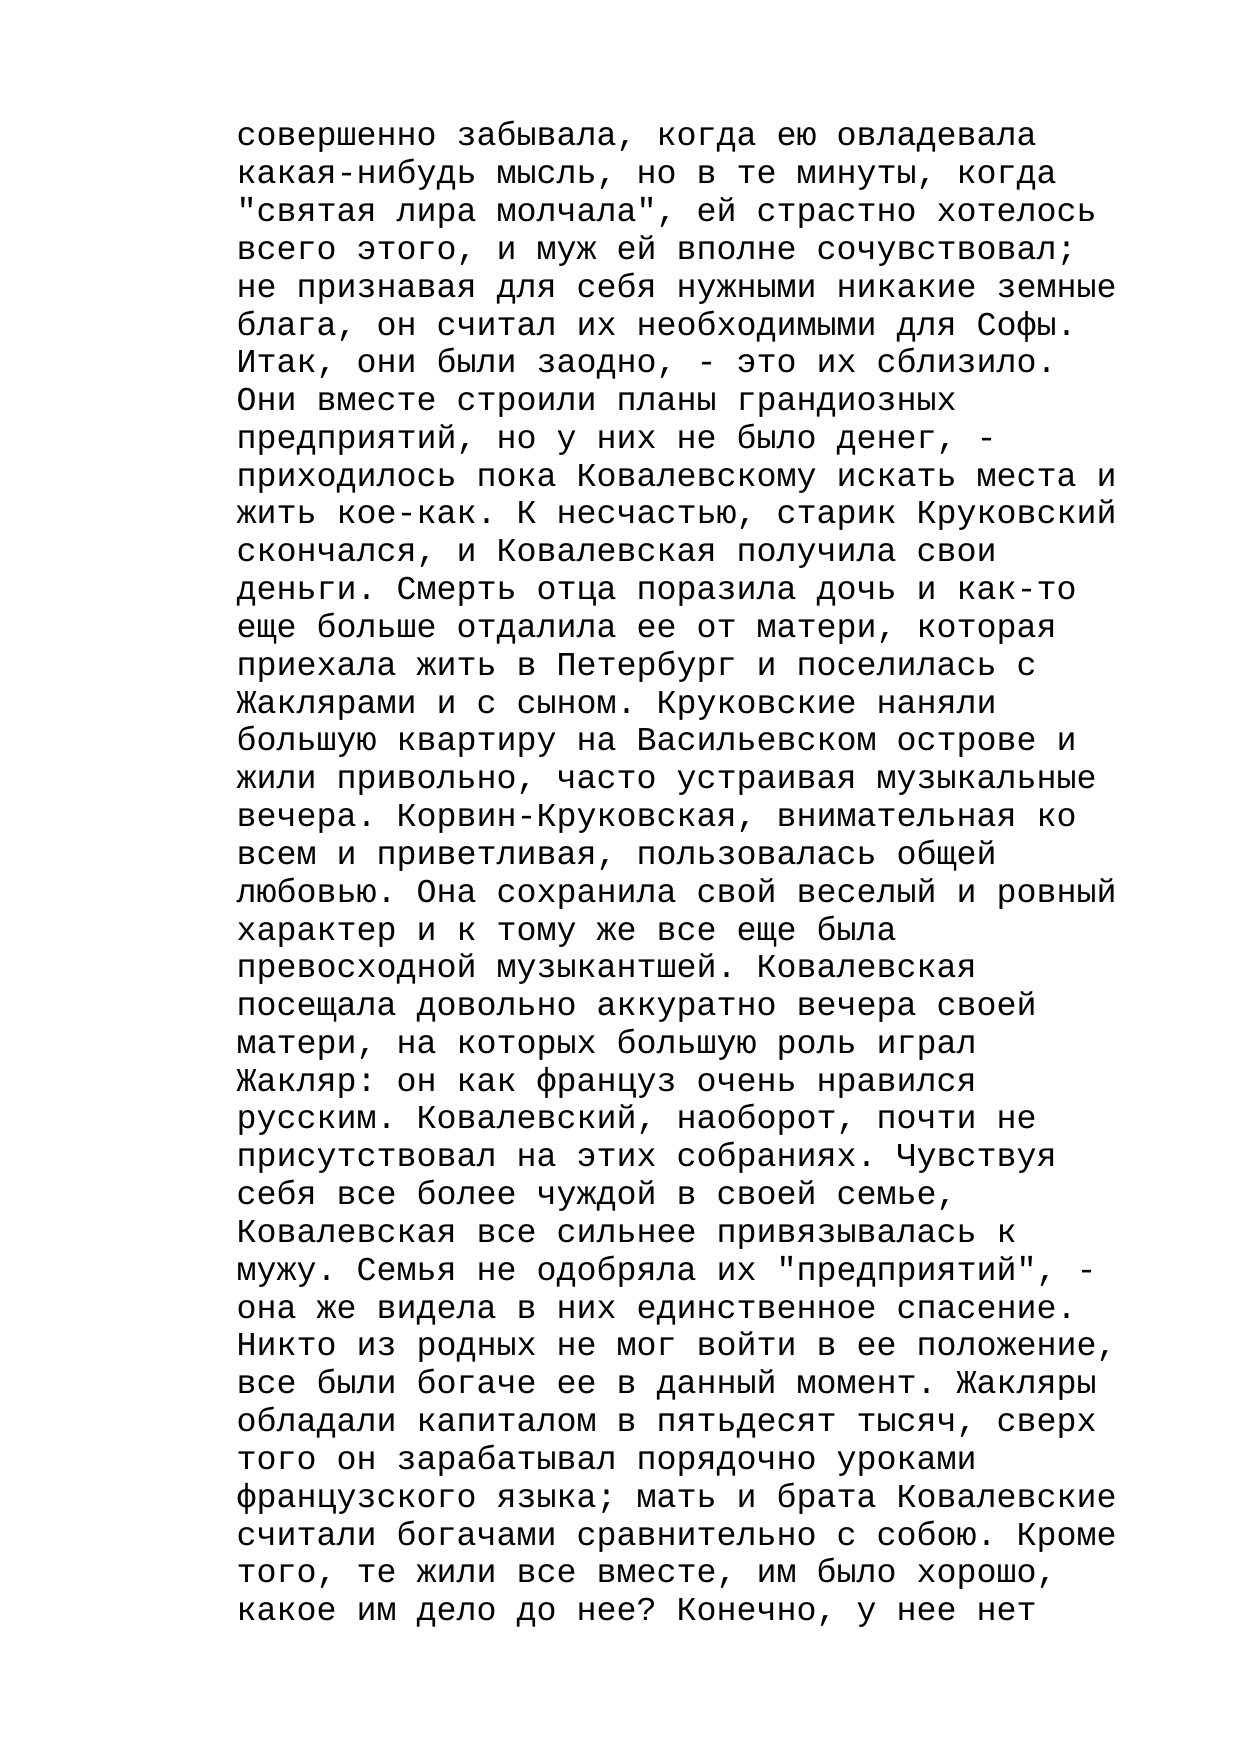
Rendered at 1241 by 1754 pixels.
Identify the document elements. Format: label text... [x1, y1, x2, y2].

text совершенно забывала, когда ею овладевала какая-нибудь мысль, но в те минуты, когда "святая лира молчала", ей страстно хотелось всего этого, и муж ей вполне сочувствовал; не признавая для себя нужными никакие земные блага, он считал их необходимыми для Софы. Итак, они были заодно, - это их сблизило. Они вместе строили планы грандиозных предприятий, но у них не было денег, - приходилось пока Ковалевскому искать места и жить кое-как. К несчастью, старик Круковский скончался, и Ковалевская получила свои деньги. Смерть отца поразила дочь и как-то еще больше отдалила ее от матери, которая приехала жить в Петербург и поселилась с Жаклярами и с сыном. Круковские наняли большую квартиру на Васильевском острове и жили привольно, часто устраивая музыкальные вечера. Корвин-Круковская, внимательная ко всем и приветливая, пользовалась общей любовью. Она сохранила свой веселый и ровный характер и к тому же все еще была превосходной музыкантшей. Ковалевская посещала довольно аккуратно вечера своей матери, на которых большую роль играл Жакляр: он как француз очень нравился русским. Ковалевский, наоборот, почти не присутствовал на этих собраниях. Чувствуя себя все более чуждой в своей семье, Ковалевская все сильнее привязывалась к мужу. Семья не одобряла их "предприятий", - она же видела в них единственное спасение. Никто из родных не мог войти в ее положение, все были богаче ее в данный момент. Жакляры обладали капиталом в пятьдесят тысяч, сверх того он зарабатывал порядочно уроками французского языка; мать и брата Ковалевские считали богачами сравнительно с собою. Кроме того, те жили все вместе, им было хорошо, какое им дело до нее? Конечно, у нее нет [236, 118, 1122, 1631]
